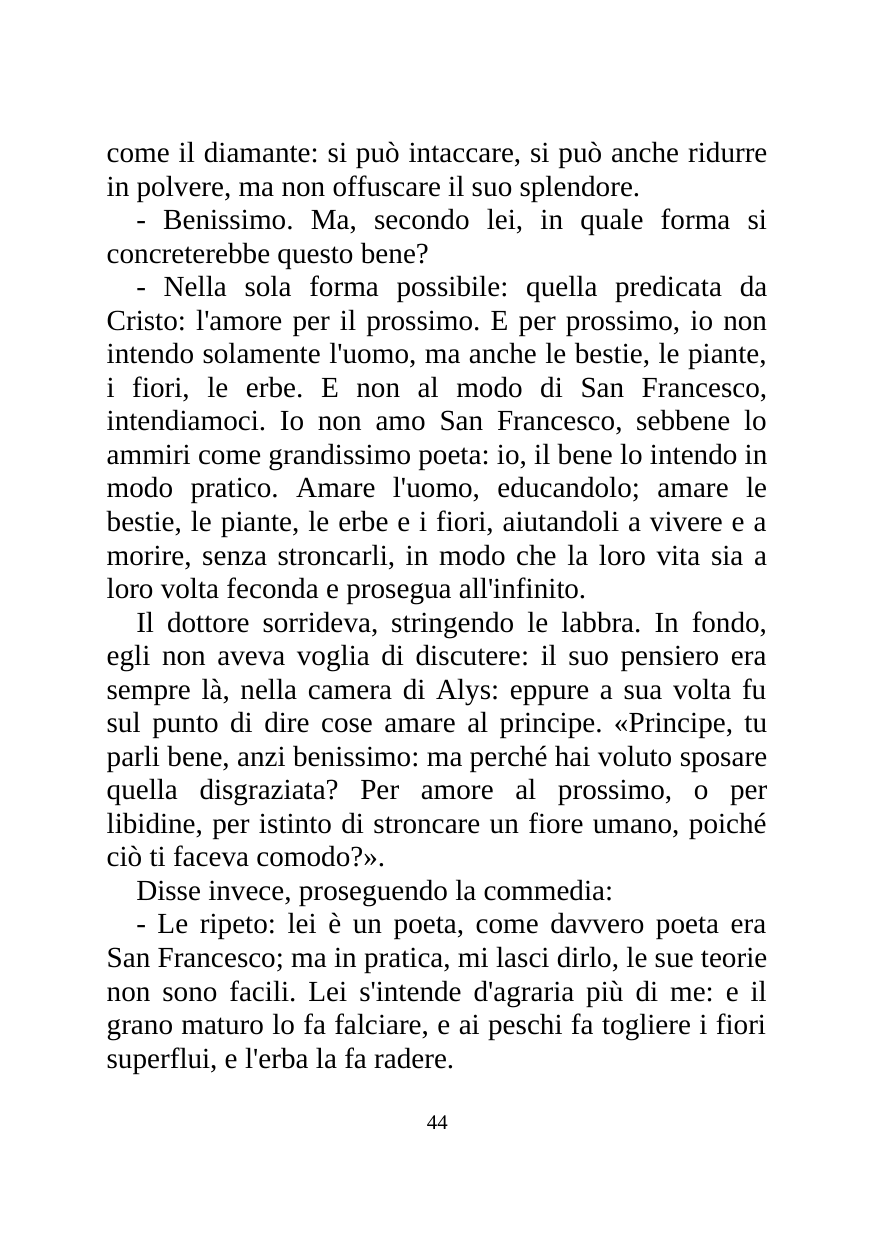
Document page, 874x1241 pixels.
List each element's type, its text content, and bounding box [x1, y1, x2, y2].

text Disse invece, proseguendo la commedia: [106, 873, 768, 907]
text - Benissimo. Ma, secondo lei, in quale forma si concreterebbe questo bene? [106, 202, 768, 269]
text come il diamante: si può intaccare, si può anche ridurre in polvere, ma non offuscare il suo splendore. [106, 135, 768, 202]
text - Nella sola forma possibile: quella predicata da Cristo: l'amore per il prossimo. E per prossimo, io non intendo solamente l'uomo, ma anche le bestie, le piante, i fiori, le erbe. E non al modo di San Francesco, intendiamoci. Io non amo San Francesco, sebbene lo ammiri come grandissimo poeta: io, il bene lo intendo in modo pratico. Amare l'uomo, educandolo; amare le bestie, le piante, le erbe e i fiori, aiutandoli a vivere e a morire, senza stroncarli, in modo che la loro vita sia a loro volta feconda e prosegua all'infinito. [106, 269, 768, 605]
text - Le ripeto: lei è un poeta, come davvero poeta era San Francesco; ma in pratica, mi lasci dirlo, le sue teorie non sono facili. Lei s'intende d'agraria più di me: e il grano maturo lo fa falciare, e ai peschi fa togliere i fiori superflui, e l'erba la fa radere. [106, 907, 768, 1074]
text Il dottore sorrideva, stringendo le labbra. In fondo, egli non aveva voglia di discutere: il suo pensiero era sempre là, nella camera di Alys: eppure a sua volta fu sul punto di dire cose amare al principe. «Principe, tu parli bene, anzi benissimo: ma perché hai voluto sposare quella disgraziata? Per amore al prossimo, o per libidine, per istinto di stroncare un fiore umano, poiché ciò ti faceva comodo?». [106, 605, 768, 873]
